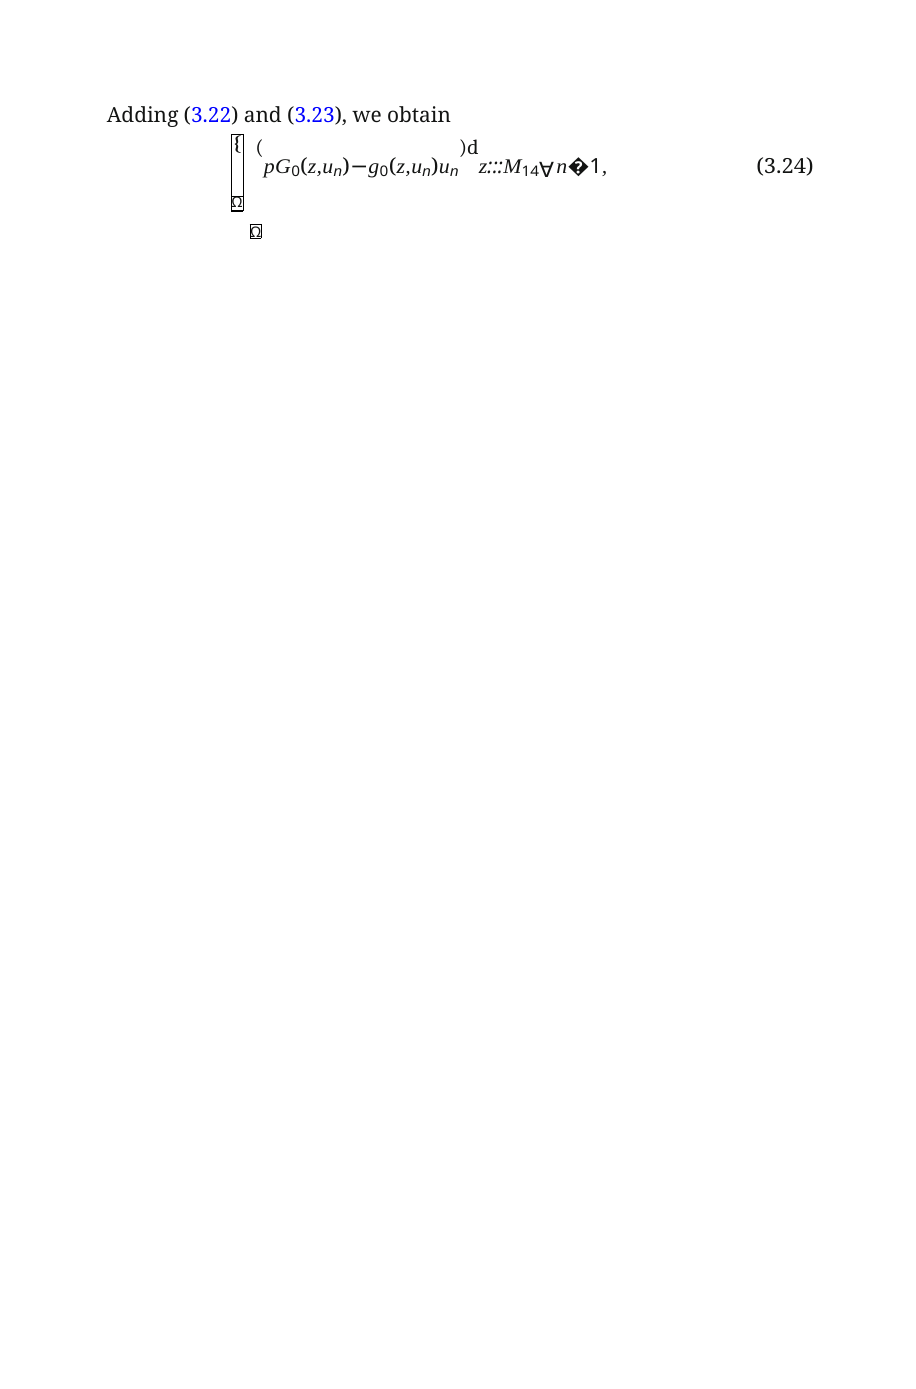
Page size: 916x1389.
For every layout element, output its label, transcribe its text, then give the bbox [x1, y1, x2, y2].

text Ω [232, 197, 243, 210]
text (pG0(z,un)−g0(z,un)un)dz:::M14∀n�1, (3.24) [255, 136, 822, 182]
text Adding (3.22) and (3.23), we obtain [107, 100, 822, 128]
text Ω [251, 225, 261, 238]
text { [232, 135, 242, 154]
